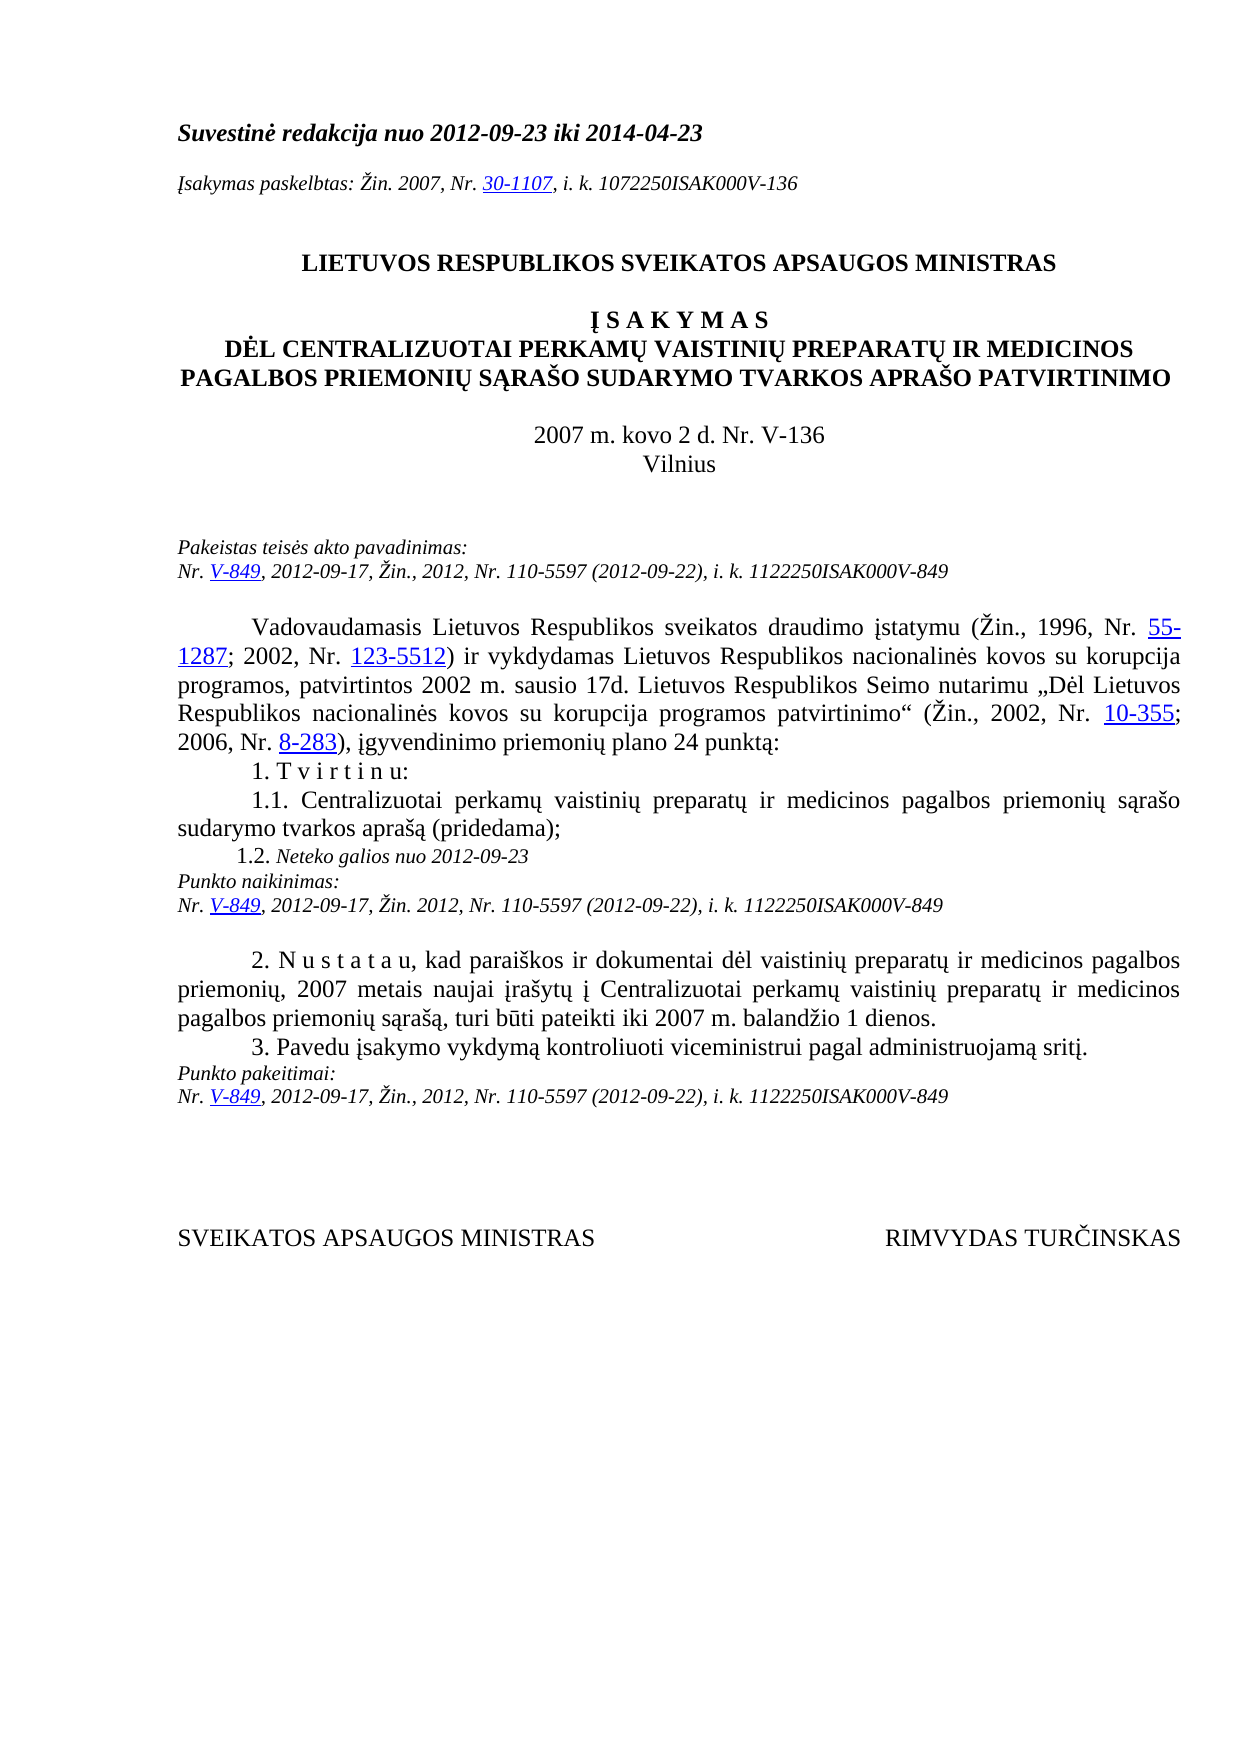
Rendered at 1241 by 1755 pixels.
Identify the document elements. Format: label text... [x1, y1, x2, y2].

text DĖL CENTRALIZUOTAI PERKAMŲ VAISTINIŲ PREPARATŲ IR MEDICINOS PAGALBOS PRIEMONIŲ SĄRAŠO SUDARYMO TVARKOS APRAŠO PATVIRTINIMO [177, 334, 1181, 392]
text Nr. V-849, 2012-09-17, Žin., 2012, Nr. 110-5597 (2012-09-22), i. k. 1122250ISAK000V-849 [177, 559, 1181, 583]
text Pakeistas teisės akto pavadinimas: [177, 535, 1181, 559]
text Nr. V-849, 2012-09-17, Žin. 2012, Nr. 110-5597 (2012-09-22), i. k. 1122250ISAK000V-849 [177, 893, 1181, 917]
text Į S A K Y M A S [177, 305, 1181, 334]
text Vilnius [177, 449, 1181, 478]
text LIETUVOS RESPUBLIKOS SVEIKATOS APSAUGOS MINISTRAS [177, 248, 1181, 277]
text Punkto naikinimas: [177, 868, 1181, 893]
text Įsakymas paskelbtas: Žin. 2007, Nr. 30-1107, i. k. 1072250ISAK000V-136 [177, 171, 1181, 195]
text Punkto pakeitimai: [177, 1060, 1181, 1084]
text Suvestinė redakcija nuo 2012-09-23 iki 2014-04-23 [177, 118, 1181, 147]
text 2. Nustatau, kad paraiškos ir dokumentai dėl vaistinių preparatų ir medicinos pagalbos priemonių, 2007 metais naujai įrašytų į Centralizuotai perkamų vaistinių preparatų ir medicinos pagalbos priemonių sąrašą, turi būti pateikti iki 2007 m. balandžio 1 dienos. [177, 945, 1181, 1032]
text 1.2. Neteko galios nuo 2012-09-23 [177, 842, 1181, 868]
text 2007 m. kovo 2 d. Nr. V-136 [177, 420, 1181, 449]
text SVEIKATOS APSAUGOS MINISTRAS RIMVYDAS TURČINSKAS [177, 1223, 1181, 1252]
text Vadovaudamasis Lietuvos Respublikos sveikatos draudimo įstatymu (Žin., 1996, Nr. 55-1287; 2002, Nr. 123-5512) ir vykdydamas Lietuvos Respublikos nacionalinės kovos su korupcija programos, patvirtintos 2002 m. sausio 17d. Lietuvos Respublikos Seimo nutarimu „Dėl Lietuvos Respublikos nacionalinės kovos su korupcija programos patvirtinimo“ (Žin., 2002, Nr. 10-355; 2006, Nr. 8-283), įgyvendinimo priemonių plano 24 punktą: [177, 612, 1181, 756]
text 1. Tvirtinu: [177, 756, 1181, 785]
text Nr. V-849, 2012-09-17, Žin., 2012, Nr. 110-5597 (2012-09-22), i. k. 1122250ISAK000V-849 [177, 1084, 1181, 1108]
text 3. Pavedu įsakymo vykdymą kontroliuoti viceministrui pagal administruojamą sritį. [177, 1032, 1181, 1060]
text 1.1. Centralizuotai perkamų vaistinių preparatų ir medicinos pagalbos priemonių sąrašo sudarymo tvarkos aprašą (pridedama); [177, 785, 1181, 842]
